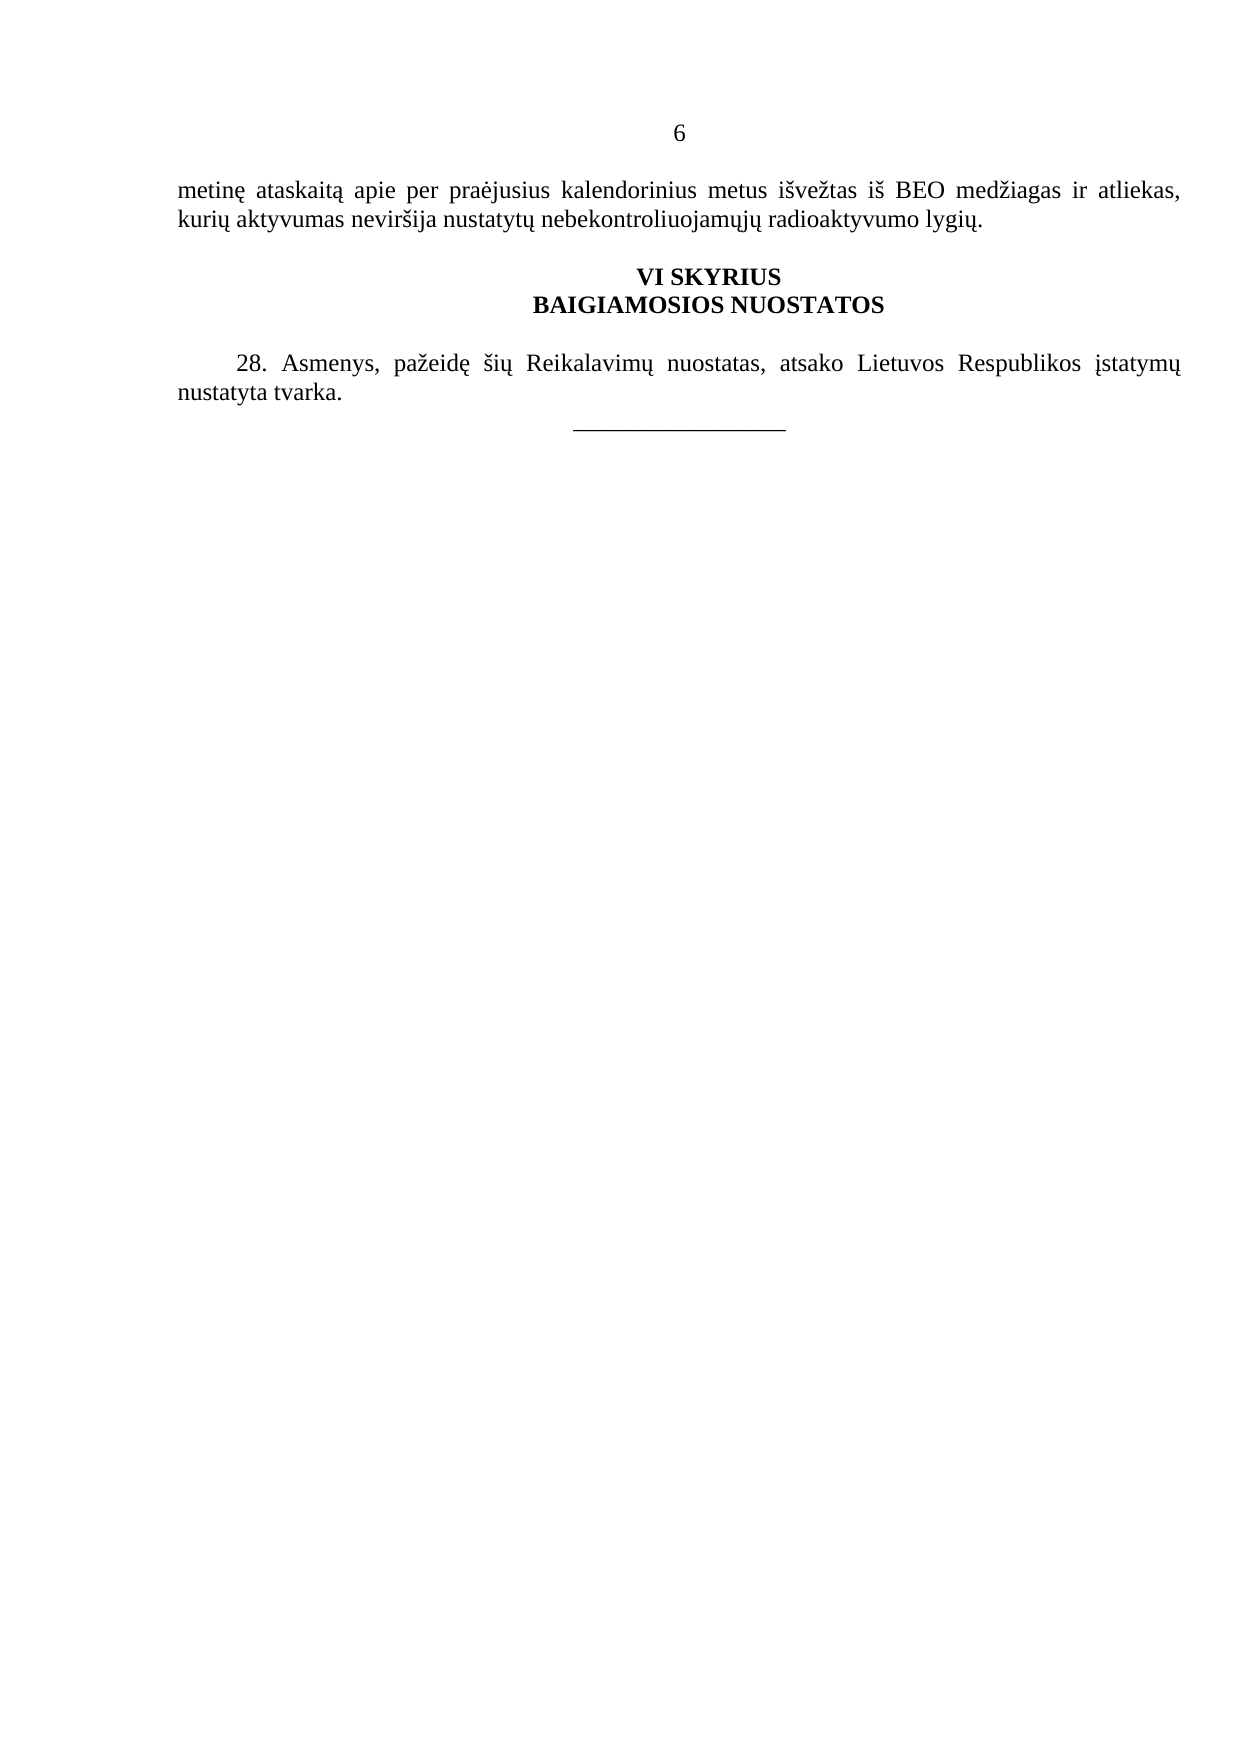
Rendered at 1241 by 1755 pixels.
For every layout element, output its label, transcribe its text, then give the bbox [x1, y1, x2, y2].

text VI SKYRIUS [177, 262, 1181, 291]
text _________________ [177, 406, 1181, 434]
text 28. Asmenys, pažeidę šių Reikalavimų nuostatas, atsako Lietuvos Respublikos įstatymų nustatyta tvarka. [177, 348, 1181, 406]
text BAIGIAMOSIOS NUOSTATOS [177, 291, 1181, 319]
text metinę ataskaitą apie per praėjusius kalendorinius metus išvežtas iš BEO medžiagas ir atliekas, kurių aktyvumas neviršija nustatytų nebekontroliuojamųjų radioaktyvumo lygių. [177, 176, 1181, 233]
